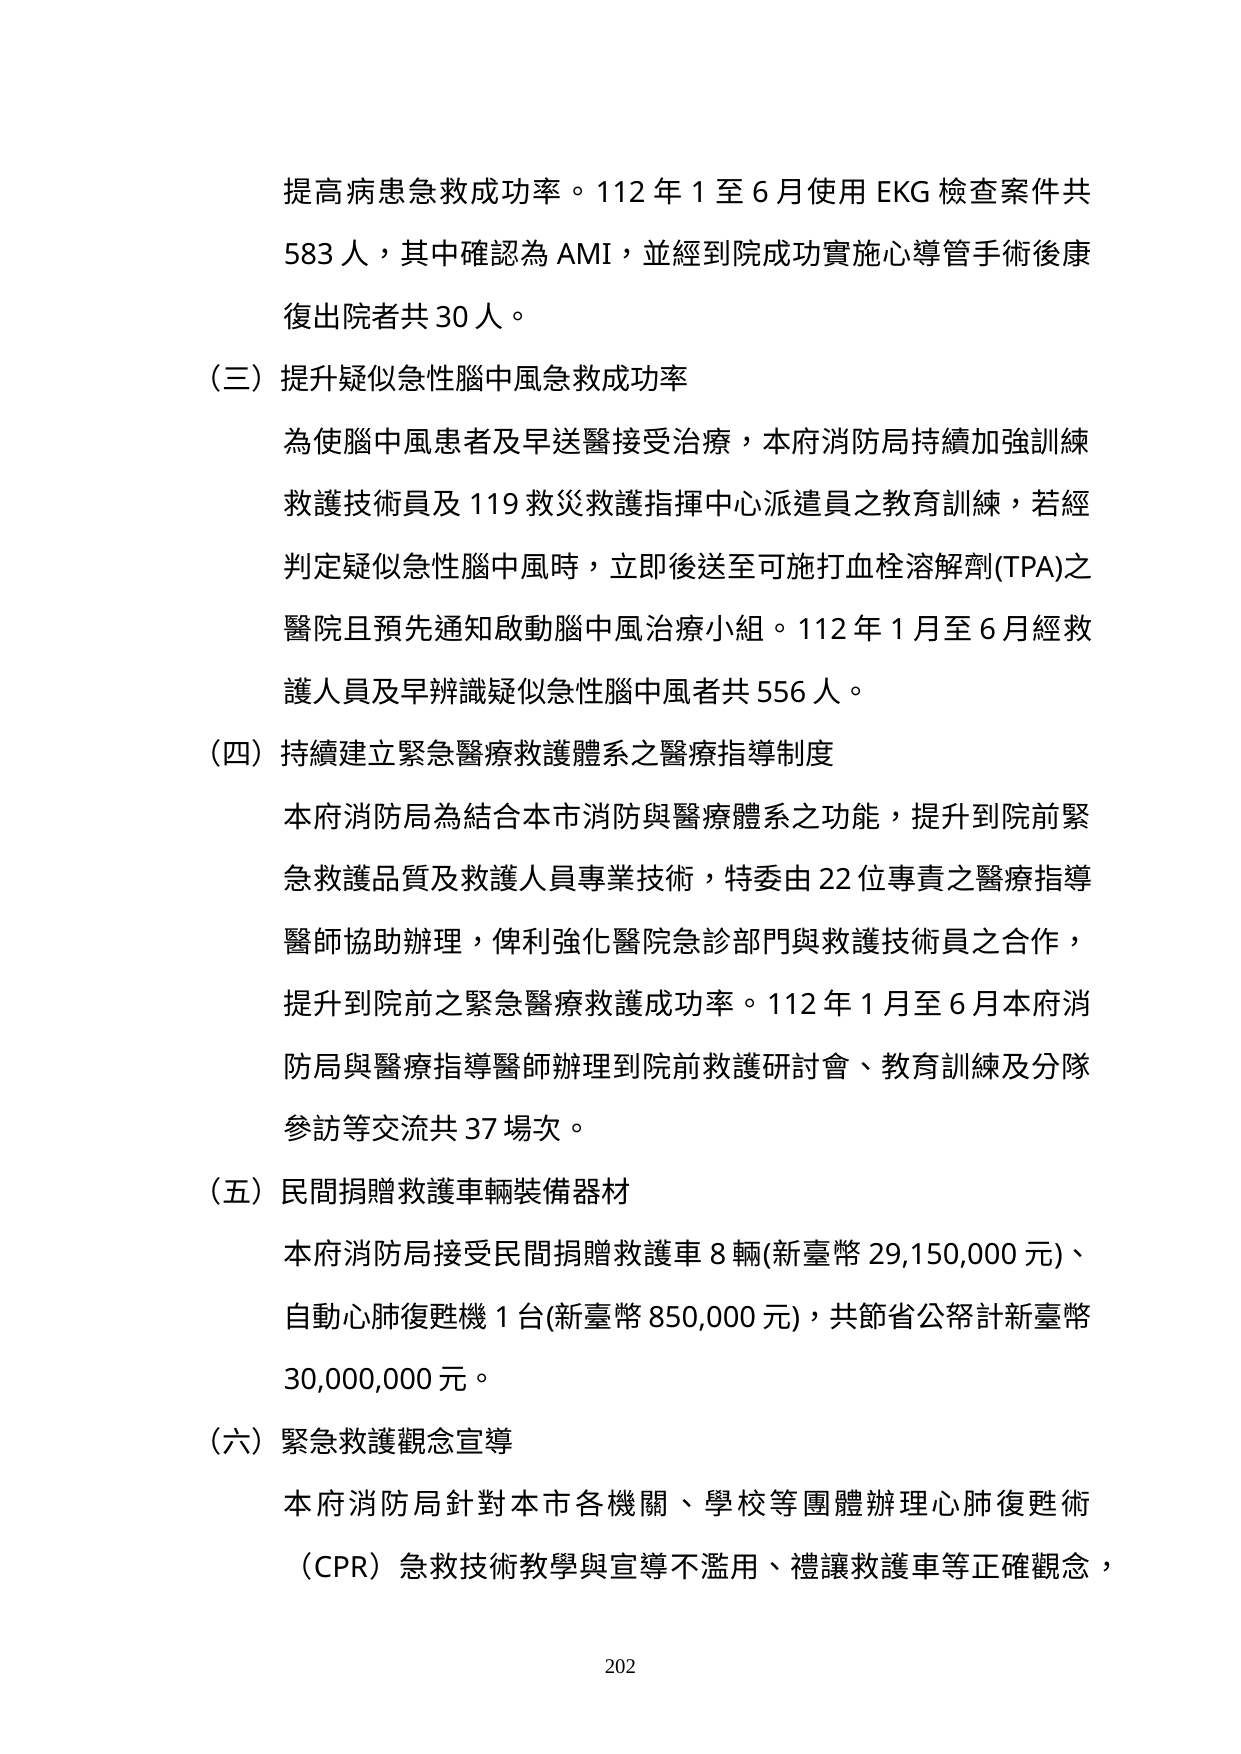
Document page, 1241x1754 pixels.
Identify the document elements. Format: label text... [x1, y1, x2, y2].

text 提高病患急救成功率。112年1至6月使用EKG檢查案件共583人，其中確認為AMI，並經到院成功實施心導管手術後康復出院者共30人。 [283, 158, 1092, 346]
text 本府消防局接受民間捐贈救護車8輛(新臺幣29,150,000元)、自動心肺復甦機1台(新臺幣850,000元)，共節省公帑計新臺幣30,000,000元。 [283, 1221, 1092, 1408]
text （三）提升疑似急性腦中風急救成功率 [193, 346, 1092, 408]
text 為使腦中風患者及早送醫接受治療，本府消防局持續加強訓練救護技術員及119救災救護指揮中心派遣員之教育訓練，若經判定疑似急性腦中風時，立即後送至可施打血栓溶解劑(TPA)之醫院且預先通知啟動腦中風治療小組。112年1月至6月經救護人員及早辨識疑似急性腦中風者共556人。 [283, 408, 1092, 721]
text （六）緊急救護觀念宣導 [193, 1408, 1092, 1471]
text 本府消防局針對本市各機關、學校等團體辦理心肺復甦術（CPR）急救技術教學與宣導不濫用、禮讓救護車等正確觀念，藉以提升各機關、學校等團體人員在意外事故發生時之應變能力與推廣珍惜救護資源，112年1至6月共計69,496人次參加推廣宣導活動。 [283, 1471, 1092, 1596]
text 本府消防局為結合本市消防與醫療體系之功能，提升到院前緊急救護品質及救護人員專業技術，特委由22位專責之醫療指導醫師協助辦理，俾利強化醫院急診部門與救護技術員之合作，提升到院前之緊急醫療救護成功率。112年1月至6月本府消防局與醫療指導醫師辦理到院前救護研討會、教育訓練及分隊參訪等交流共37場次。 [283, 783, 1092, 1158]
text （五）民間捐贈救護車輛裝備器材 [193, 1158, 1092, 1221]
text （四）持續建立緊急醫療救護體系之醫療指導制度 [193, 721, 1092, 783]
